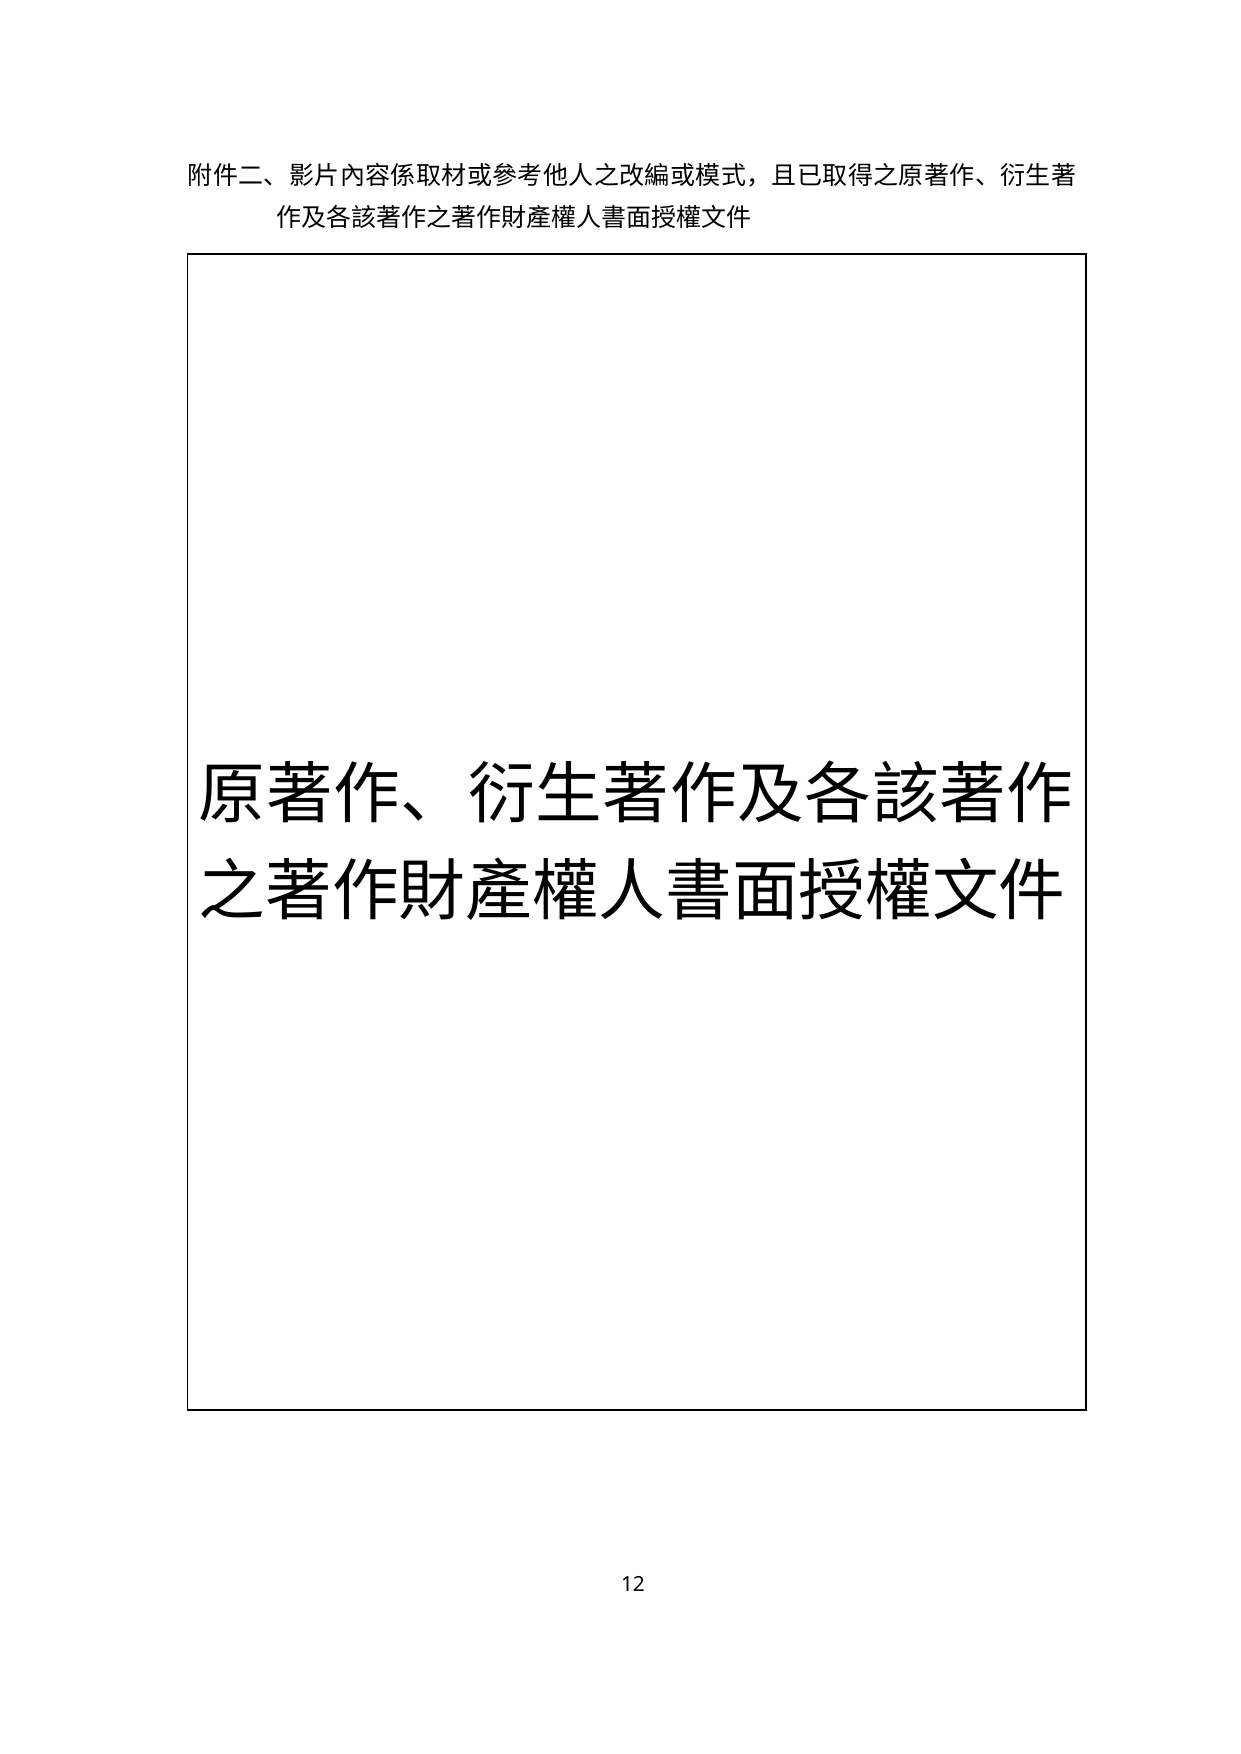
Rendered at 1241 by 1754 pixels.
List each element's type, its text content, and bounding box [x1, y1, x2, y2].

table_header 原著作、衍生著作及各該著作之著作財產權人書面授權文件 [188, 255, 1085, 1409]
text 附件二、影片內容係取材或參考他人之改編或模式，且已取得之原著作、衍生著作及各該著作之著作財產權人書面授權文件 [187, 150, 1078, 234]
